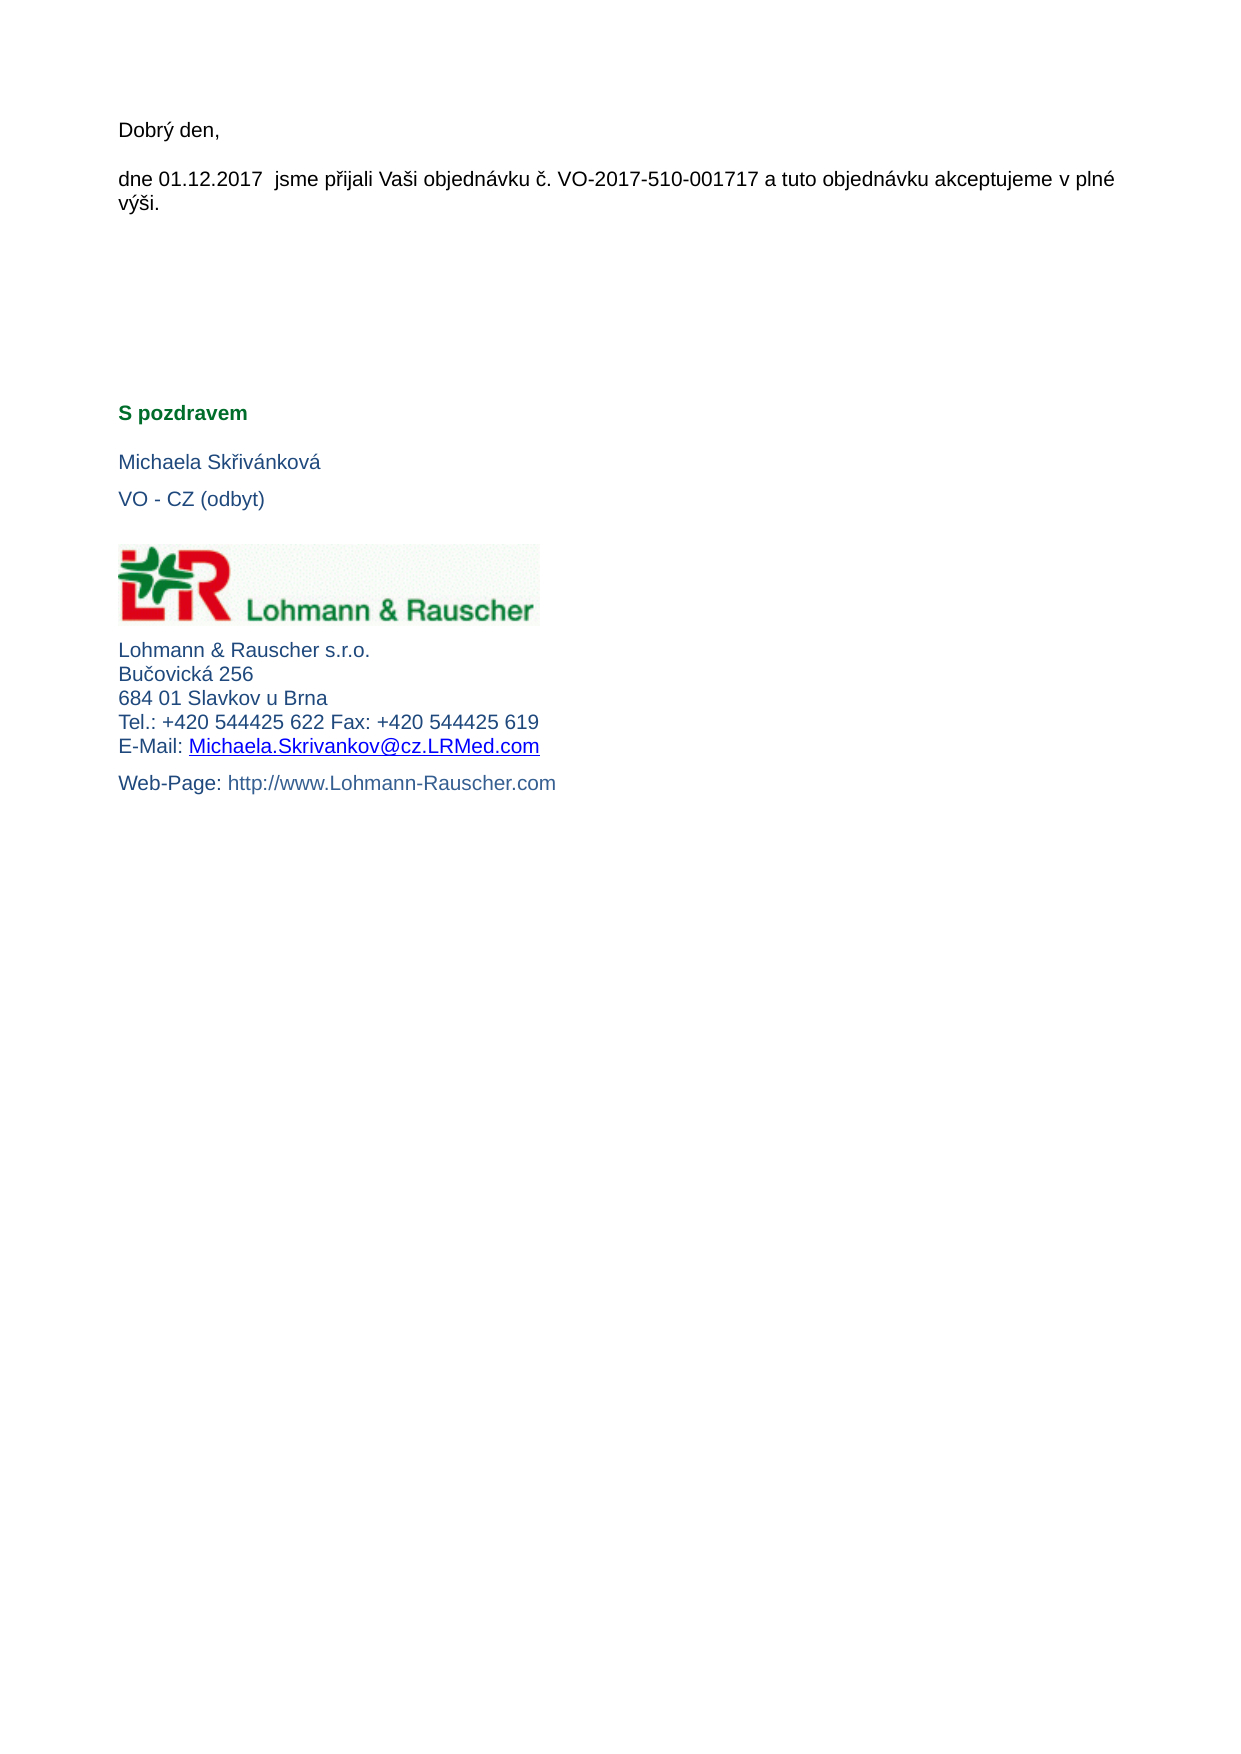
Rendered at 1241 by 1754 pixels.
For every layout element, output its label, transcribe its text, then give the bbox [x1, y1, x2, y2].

picture [118, 544, 540, 626]
text Web-Page: http://www.Lohmann-Rauscher.com [118, 771, 1122, 794]
text S pozdravem [118, 401, 1122, 425]
text VO - CZ (odbyt) [118, 487, 1122, 511]
text Lohmann & Rauscher s.r.o. Bučovická 256 684 01 Slavkov u Brna Tel.: +420 544425 622 Fax: +420 544425 619 E-Mail: Michaela.Skrivankov@cz.LRMed.com [118, 638, 1122, 758]
text Michaela Skřivánková [118, 450, 1122, 474]
text dne 01.12.2017 jsme přijali Vaši objednávku č. VO-2017-510-001717 a tuto objednávku akceptujeme v plné výši. [118, 167, 1122, 215]
text Dobrý den, [118, 118, 1122, 142]
